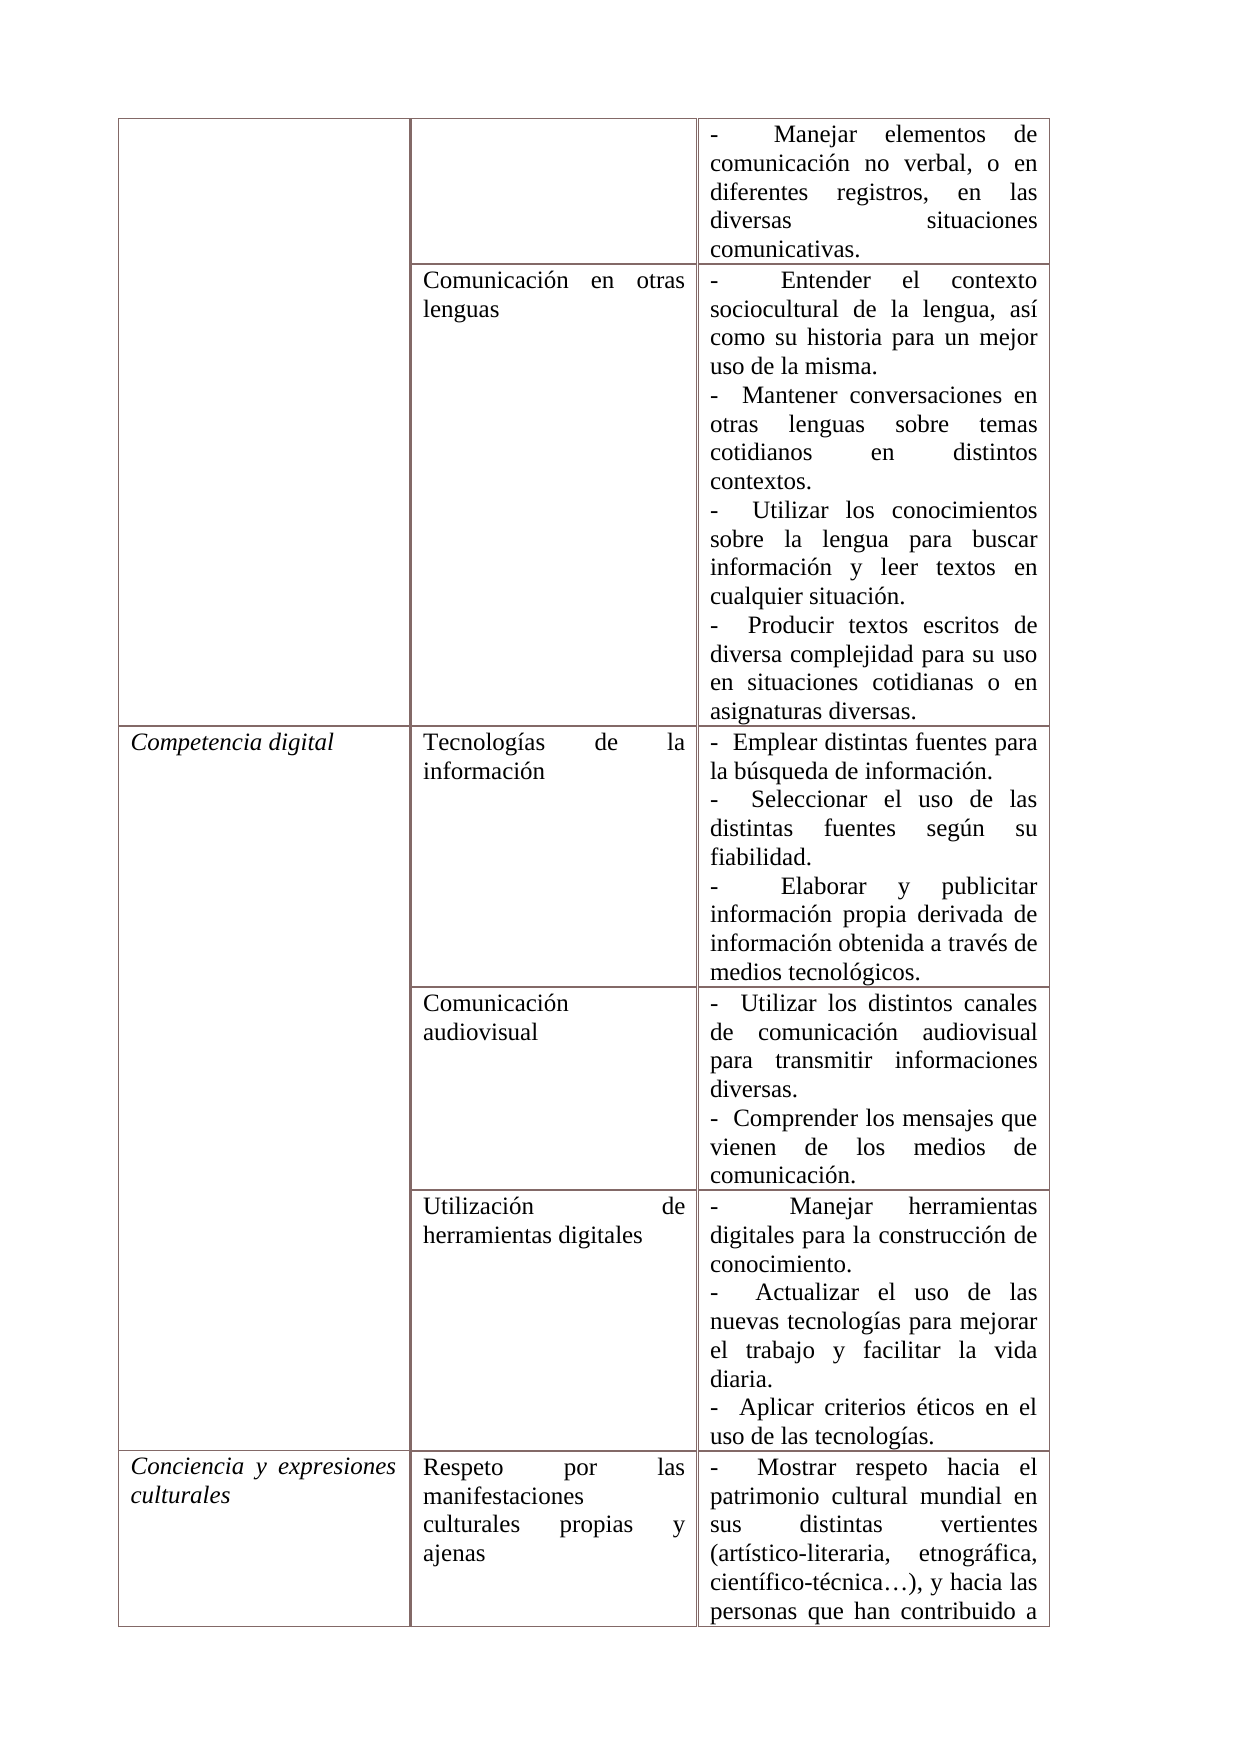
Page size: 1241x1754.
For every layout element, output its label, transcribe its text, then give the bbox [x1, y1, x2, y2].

table_cell - Manejar elementos de comunicación no verbal, o en diferentes registros, en las diversas situaciones comunicativas. [699, 119, 1049, 263]
table_cell - Entender el contexto sociocultural de la lengua, así como su historia para un mejor uso de la misma. - Mantener conversaciones en otras lenguas sobre temas cotidianos en distintos contextos. - Utilizar los conocimientos sobre la lengua para buscar información y leer textos en cualquier situación. - Producir textos escritos de diversa complejidad para su uso en situaciones cotidianas o en asignaturas diversas. [699, 265, 1049, 725]
table_cell Conciencia y expresiones culturales [119, 1451, 409, 1626]
table_cell Comunicación audiovisual [412, 988, 696, 1189]
table_cell - Utilizar los distintos canales de comunicación audiovisual para transmitir informaciones diversas. - Comprender los mensajes que vienen de los medios de comunicación. [699, 988, 1049, 1189]
table_cell Tecnologías de la información [412, 727, 696, 986]
table_cell [119, 119, 409, 725]
table_cell Utilización de herramientas digitales [412, 1191, 696, 1450]
table_cell - Emplear distintas fuentes para la búsqueda de información. - Seleccionar el uso de las distintas fuentes según su fiabilidad. - Elaborar y publicitar información propia derivada de información obtenida a través de medios tecnológicos. [699, 727, 1049, 986]
table_cell Competencia digital [119, 727, 409, 1450]
table_cell - Manejar herramientas digitales para la construcción de conocimiento. - Actualizar el uso de las nuevas tecnologías para mejorar el trabajo y facilitar la vida diaria. - Aplicar criterios éticos en el uso de las tecnologías. [699, 1191, 1049, 1450]
table_cell [412, 119, 696, 263]
table_cell - Mostrar respeto hacia el patrimonio cultural mundial en sus distintas vertientes (artístico-literaria, etnográfica, científico-técnica…), y hacia las personas que han contribuido a [699, 1452, 1049, 1626]
table_cell Comunicación en otras lenguas [412, 265, 696, 725]
table_cell Respeto por las manifestaciones culturales propias y ajenas [412, 1452, 696, 1626]
